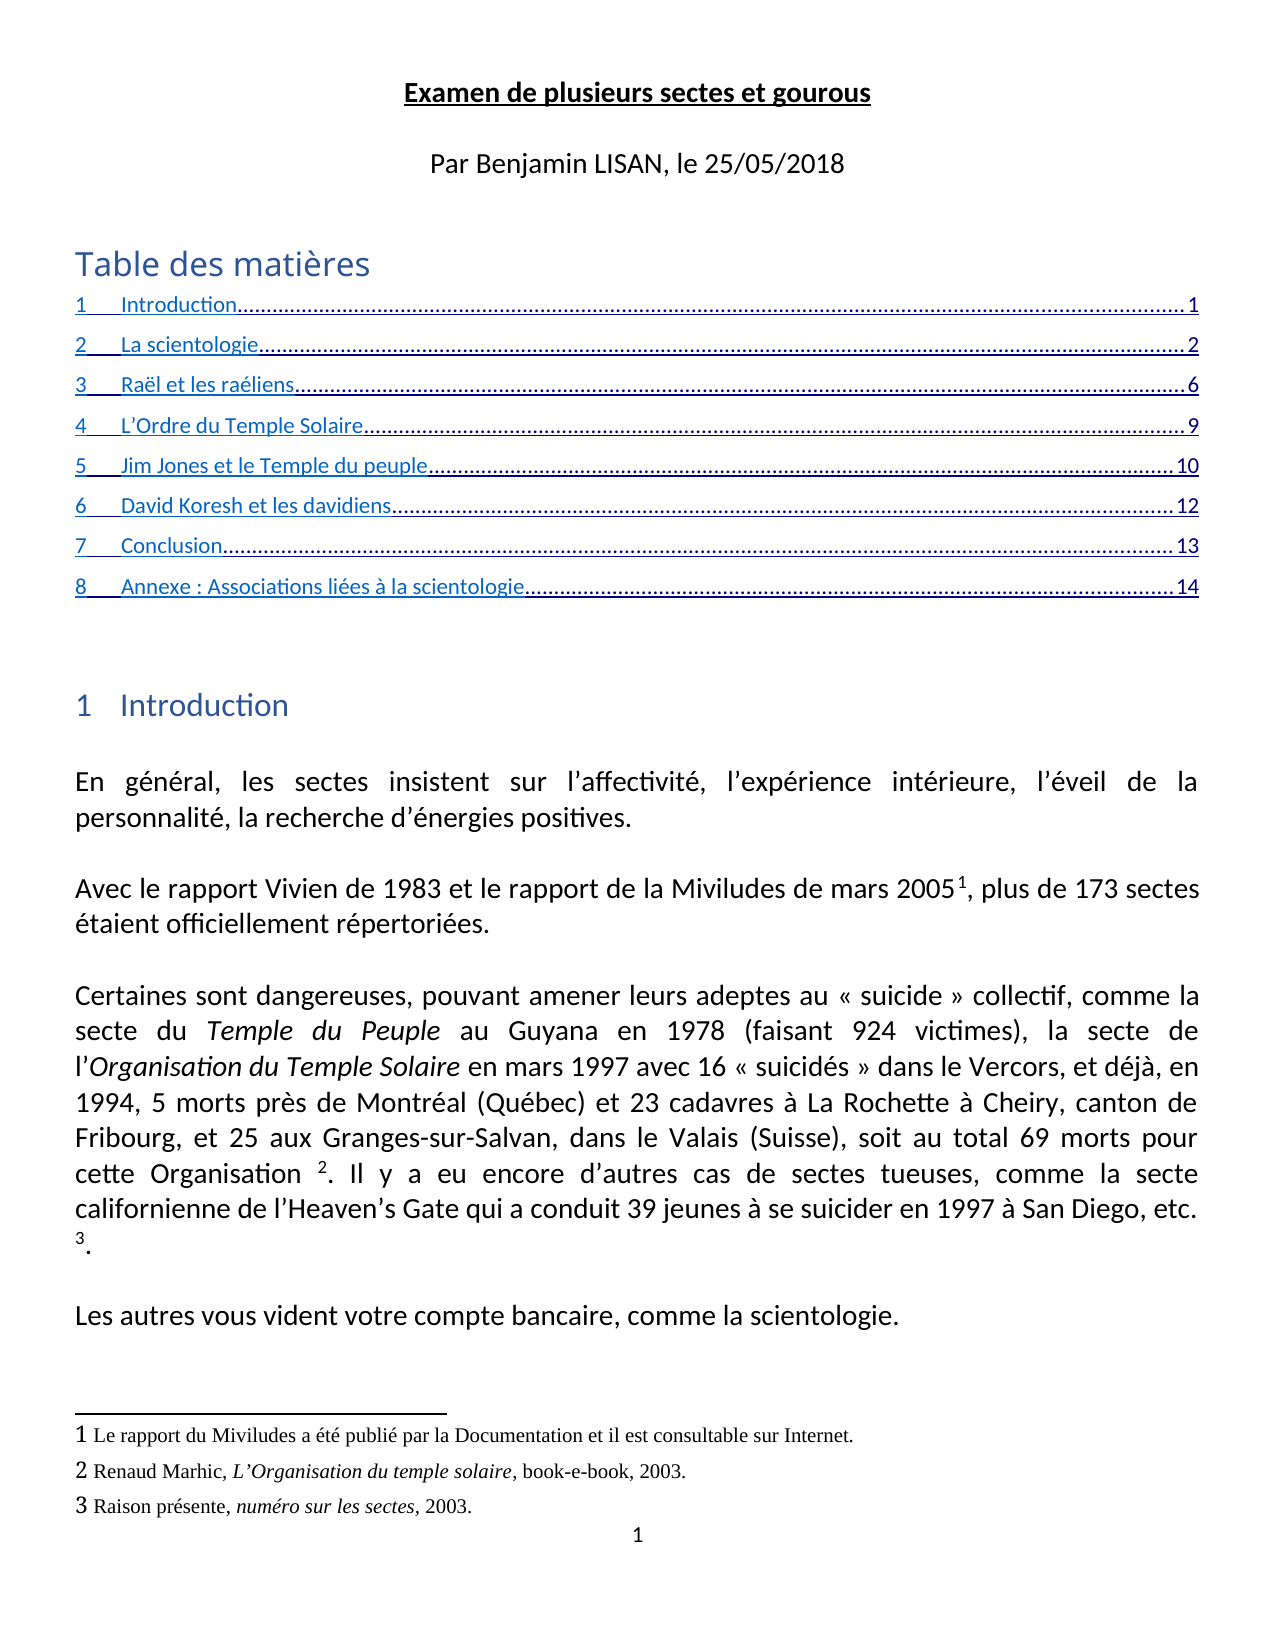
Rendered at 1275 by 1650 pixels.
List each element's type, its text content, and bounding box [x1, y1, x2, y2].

text 4 L’Ordre du Temple Solaire 9 [75, 411, 1200, 439]
text Table des matières [75, 241, 1200, 287]
subtitle Introduction [75, 684, 1200, 724]
text 7 Conclusion 13 [75, 532, 1200, 560]
text Raison présente, numéro sur les sectes, 2003. [75, 1489, 1200, 1520]
text 8 Annexe : Associations liées à la scientologie 14 [75, 572, 1200, 600]
text Certaines sont dangereuses, pouvant amener leurs adeptes au « suicide » collectif, comme la secte du Temple du Peuple au Guyana en 1978 (faisant 924 victimes), la secte de l’Organisation du Temple Solaire en mars 1997 avec 16 « suicidés » dans le Vercors, et déjà, en 1994, 5 morts près de Montréal (Québec) et 23 cadavres à La Rochette à Cheiry, canton de Fribourg, et 25 aux Granges-sur-Salvan, dans le Valais (Suisse), soit au total 69 morts pour cette Organisation . Il y a eu encore d’autres cas de sectes tueuses, comme la secte californienne de l’Heaven’s Gate qui a conduit 39 jeunes à se suicider en 1997 à San Diego, etc. . [75, 977, 1200, 1262]
text 3 Raël et les raéliens 6 [75, 370, 1200, 398]
text Les autres vous vident votre compte bancaire, comme la scientologie. [75, 1297, 1200, 1333]
text 2 La scientologie 2 [75, 330, 1200, 358]
text 1 Introduction 1 [75, 290, 1200, 318]
text Examen de plusieurs sectes et gourous [75, 74, 1200, 109]
text Avec le rapport Vivien de 1983 et le rapport de la Miviludes de mars 2005, plus de 173 sectes étaient officiellement répertoriées. [75, 870, 1200, 941]
text En général, les sectes insistent sur l’affectivité, l’expérience intérieure, l’éveil de la personnalité, la recherche d’énergies positives. [75, 763, 1200, 834]
text 6 David Koresh et les davidiens 12 [75, 491, 1200, 519]
text Le rapport du Miviludes a été publié par la Documentation et il est consultable sur Internet. [75, 1418, 1200, 1449]
text Renaud Marhic, L’Organisation du temple solaire, book-e-book, 2003. [75, 1453, 1200, 1485]
text Par Benjamin LISAN, le 25/05/2018 [75, 145, 1200, 181]
text 5 Jim Jones et le Temple du peuple 10 [75, 451, 1200, 479]
